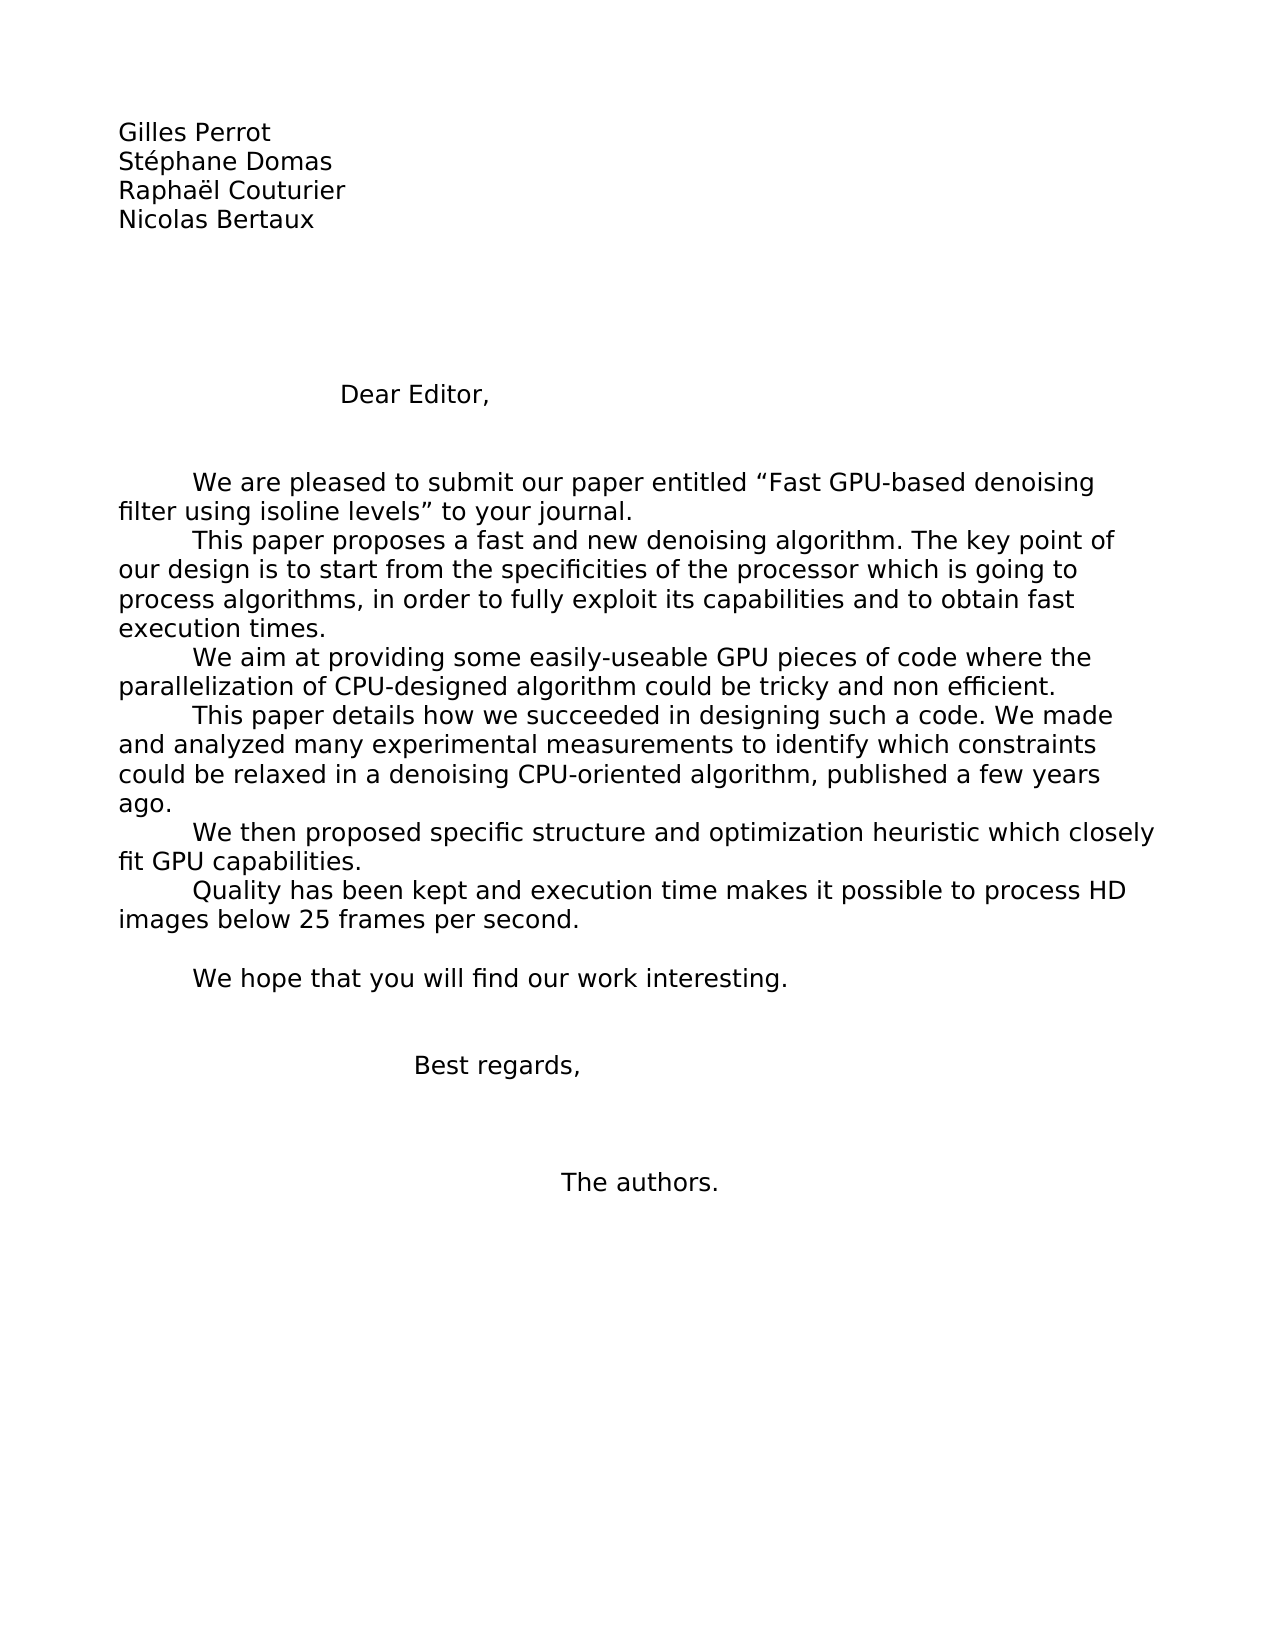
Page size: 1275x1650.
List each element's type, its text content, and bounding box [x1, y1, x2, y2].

text Best regards, [118, 1051, 1157, 1081]
text Raphaël Couturier [118, 176, 1157, 206]
text We then proposed specific structure and optimization heuristic which closely fit GPU capabilities. [118, 818, 1157, 876]
text Dear Editor, [118, 381, 1157, 410]
text This paper proposes a fast and new denoising algorithm. The key point of our design is to start from the specificities of the processor which is going to process algorithms, in order to fully exploit its capabilities and to obtain fast execution times. [118, 526, 1157, 643]
text We hope that you will find our work interesting. [118, 964, 1157, 993]
text Stéphane Domas [118, 147, 1157, 176]
text Quality has been kept and execution time makes it possible to process HD images below 25 frames per second. [118, 876, 1157, 935]
text Gilles Perrot [118, 118, 1157, 147]
text We aim at providing some easily-useable GPU pieces of code where the parallelization of CPU-designed algorithm could be tricky and non efficient. [118, 643, 1157, 701]
text Nicolas Bertaux [118, 206, 1157, 235]
text We are pleased to submit our paper entitled “Fast GPU-based denoising filter using isoline levels” to your journal. [118, 468, 1157, 526]
text The authors. [118, 1168, 1157, 1197]
text This paper details how we succeeded in designing such a code. We made and analyzed many experimental measurements to identify which constraints could be relaxed in a denoising CPU-oriented algorithm, published a few years ago. [118, 701, 1157, 818]
